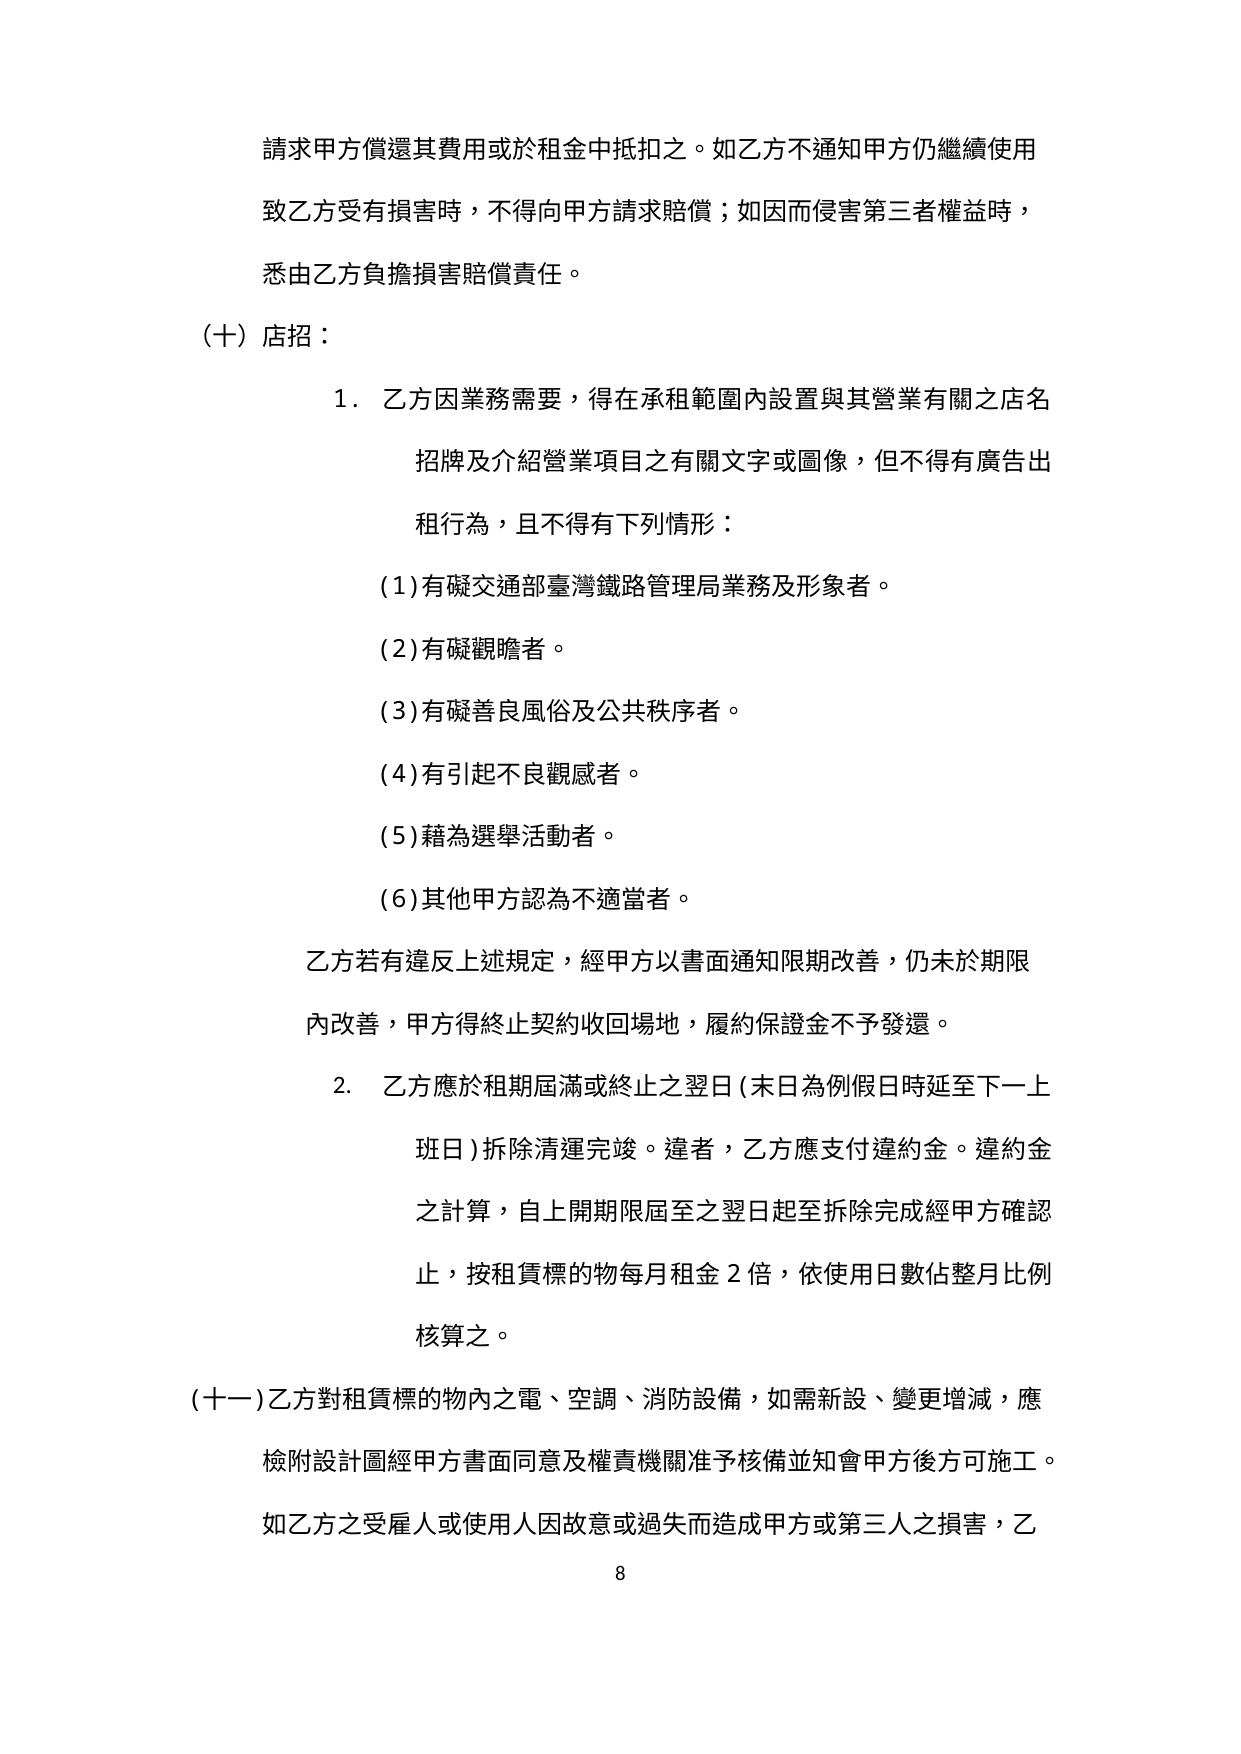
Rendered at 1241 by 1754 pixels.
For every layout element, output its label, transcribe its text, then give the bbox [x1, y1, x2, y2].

text （十）店招： [187, 293, 1053, 356]
list 有礙觀瞻者。 [376, 606, 1053, 668]
list 乙方應於租期屆滿或終止之翌日(末日為例假日時延至下一上班日)拆除清運完竣。違者，乙方應支付違約金。違約金之計算，自上開期限屆至之翌日起至拆除完成經甲方確認止，按租賃標的物每月租金2倍，依使用日數佔整月比例核算之。 [333, 1043, 1053, 1356]
list 乙方因業務需要，得在承租範圍內設置與其營業有關之店名招牌及介紹營業項目之有關文字或圖像，但不得有廣告出租行為，且不得有下列情形： [333, 356, 1053, 543]
text (十一)乙方對租賃標的物內之電、空調、消防設備，如需新設、變更增減，應檢附設計圖經甲方書面同意及權責機關准予核備並知會甲方後方可施工。如乙方之受雇人或使用人因故意或過失而造成甲方或第三人之損害，乙方應負賠償責任。 [187, 1356, 1053, 1543]
list 有礙善良風俗及公共秩序者。 [376, 668, 1053, 731]
text 乙方若有違反上述規定，經甲方以書面通知限期改善，仍未於期限內改善，甲方得終止契約收回場地，履約保證金不予發還。 [306, 918, 1053, 1043]
text 請求甲方償還其費用或於租金中抵扣之。如乙方不通知甲方仍繼續使用致乙方受有損害時，不得向甲方請求賠償；如因而侵害第三者權益時，悉由乙方負擔損害賠償責任。 [187, 106, 1053, 293]
list 有礙交通部臺灣鐵路管理局業務及形象者。 [376, 543, 1053, 606]
list 有引起不良觀感者。 [376, 731, 1053, 793]
list 其他甲方認為不適當者。 [376, 856, 1053, 918]
list 藉為選舉活動者。 [376, 793, 1053, 856]
